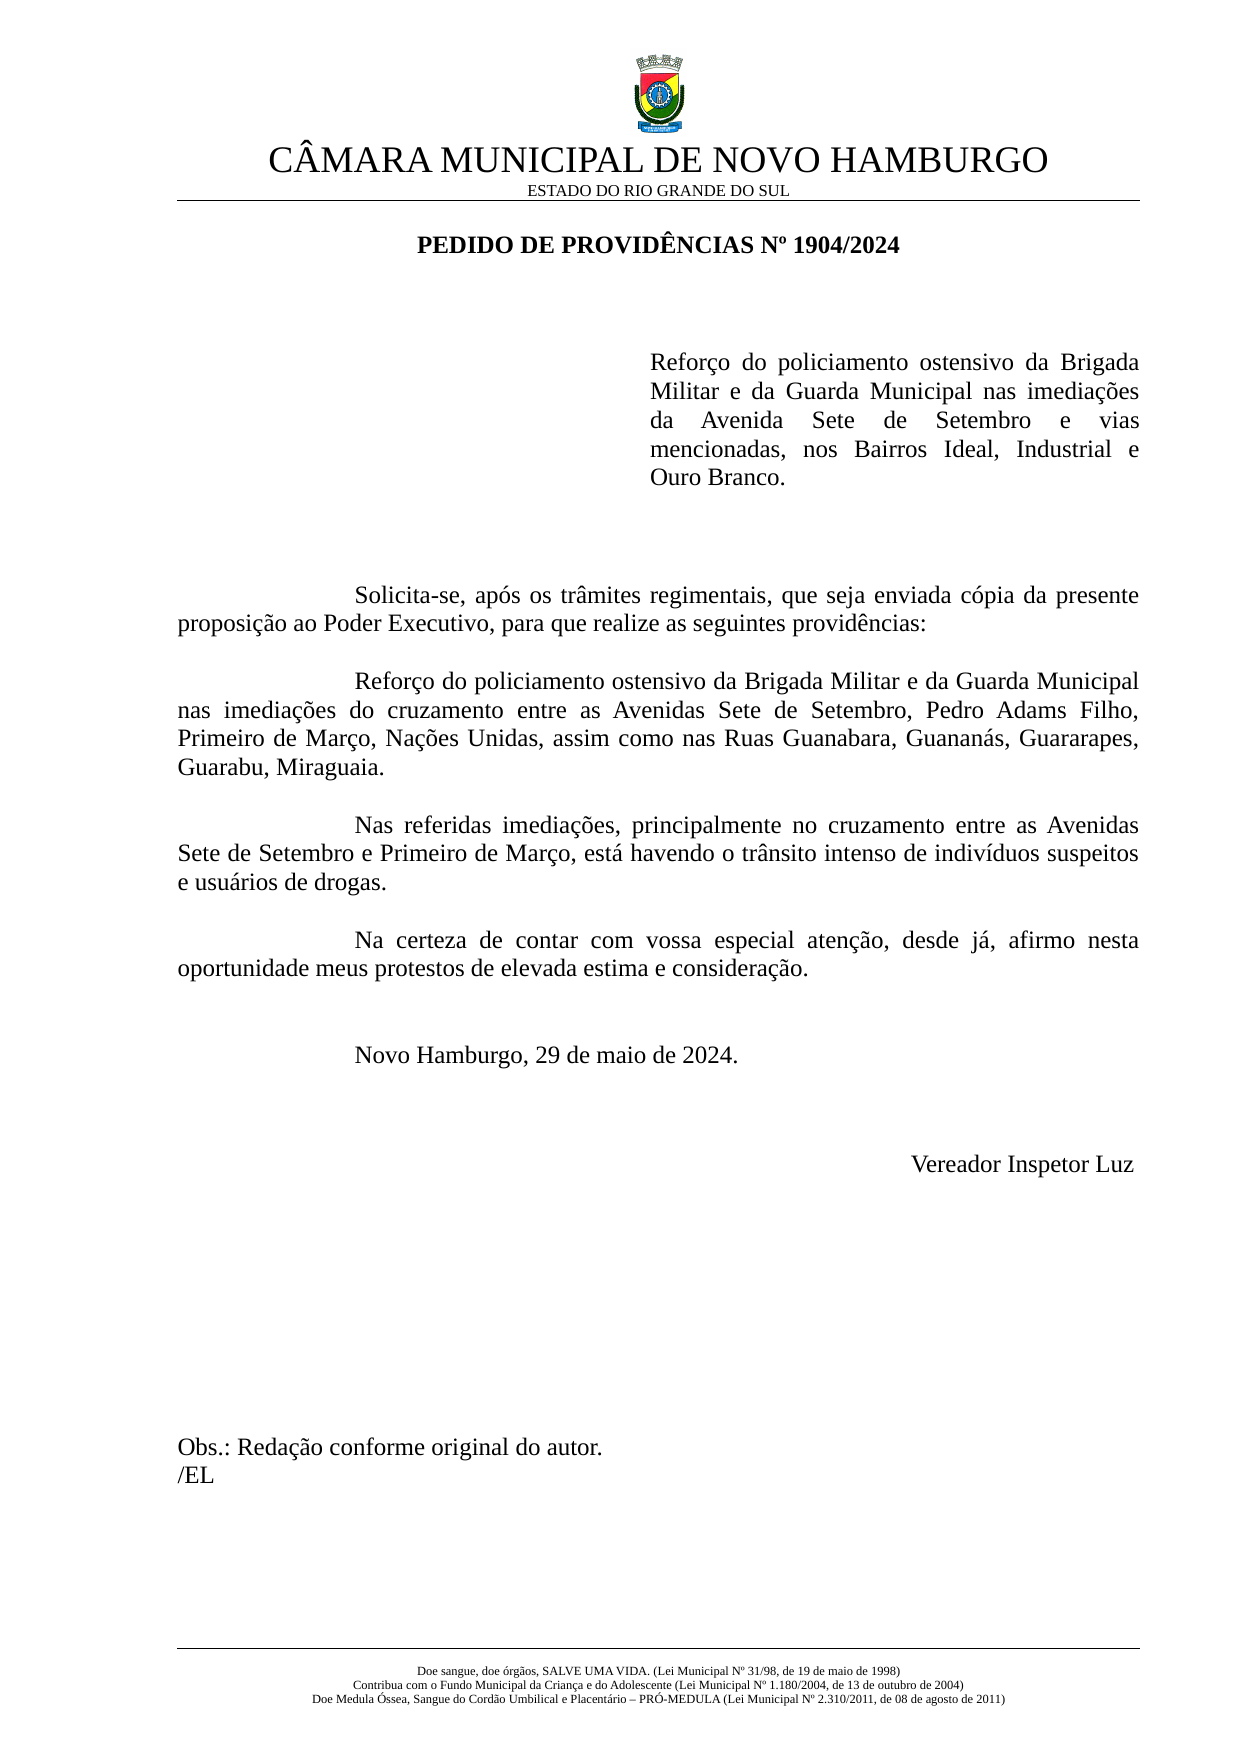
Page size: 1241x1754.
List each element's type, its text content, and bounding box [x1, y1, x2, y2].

picture [630, 48, 687, 137]
text Solicita-se, após os trâmites regimentais, que seja enviada cópia da presente proposição ao Poder Executivo, para que realize as seguintes providências: [177, 580, 1140, 637]
text Vereador Inspetor Luz [177, 1149, 1140, 1178]
text Nas referidas imediações, principalmente no cruzamento entre as Avenidas Sete de Setembro e Primeiro de Março, está havendo o trânsito intenso de indivíduos suspeitos e usuários de drogas. [177, 810, 1140, 896]
text /EL [177, 1461, 1140, 1489]
text Reforço do policiamento ostensivo da Brigada Militar e da Guarda Municipal nas imediações da Avenida Sete de Setembro e vias mencionadas, nos Bairros Ideal, Industrial e Ouro Branco. [650, 347, 1140, 491]
text Obs.: Redação conforme original do autor. [177, 1432, 1140, 1461]
text PEDIDO DE PROVIDÊNCIAS Nº 1904/2024 [177, 230, 1140, 259]
text Novo Hamburgo, 29 de maio de 2024. [177, 1040, 1140, 1068]
text Reforço do policiamento ostensivo da Brigada Militar e da Guarda Municipal nas imediações do cruzamento entre as Avenidas Sete de Setembro, Pedro Adams Filho, Primeiro de Março, Nações Unidas, assim como nas Ruas Guanabara, Guananás, Guararapes, Guarabu, Miraguaia. [177, 666, 1140, 781]
text Na certeza de contar com vossa especial atenção, desde já, afirmo nesta oportunidade meus protestos de elevada estima e consideração. [177, 925, 1140, 982]
